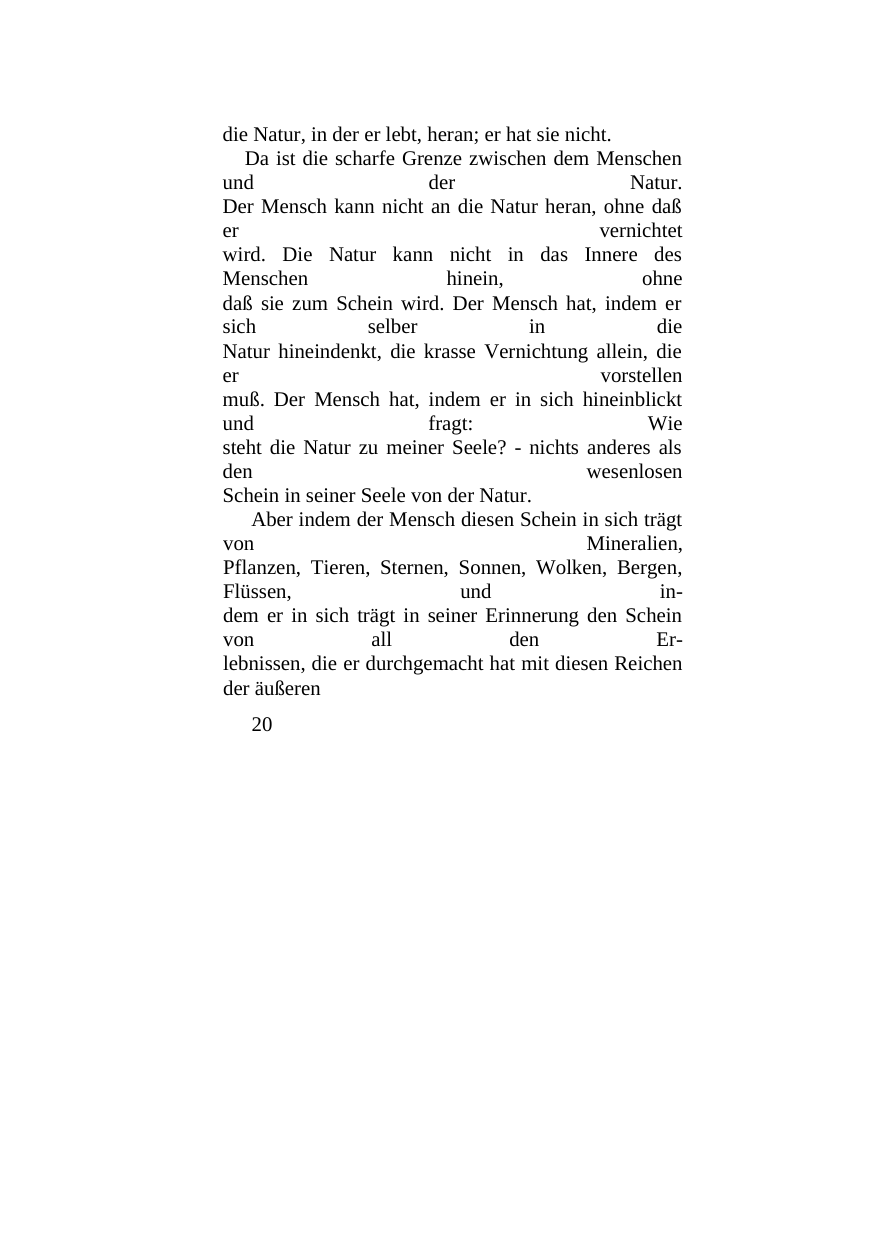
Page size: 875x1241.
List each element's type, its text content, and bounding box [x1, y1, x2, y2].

text die Natur, in der er lebt, heran; er hat sie nicht. [222, 122, 682, 146]
text Aber indem der Mensch diesen Schein in sich trägt von Mineralien, Pflanzen, Tieren, Sternen, Sonnen, Wolken, Bergen, Flüssen, und in- dem er in sich trägt in seiner Erinnerung den Schein von all den Er- lebnissen, die er durchgemacht hat mit diesen Reichen der äußeren [223, 507, 683, 699]
text Da ist die scharfe Grenze zwischen dem Menschen und der Natur. Der Mensch kann nicht an die Natur heran, ohne daß er vernichtet wird. Die Natur kann nicht in das Innere des Menschen hinein, ohne daß sie zum Schein wird. Der Mensch hat, indem er sich selber in die Natur hineindenkt, die krasse Vernichtung allein, die er vorstellen muß. Der Mensch hat, indem er in sich hineinblickt und fragt: Wie steht die Natur zu meiner Seele? - nichts anderes als den wesenlosen Schein in seiner Seele von der Natur. [222, 146, 682, 507]
text 20 [251, 712, 683, 736]
